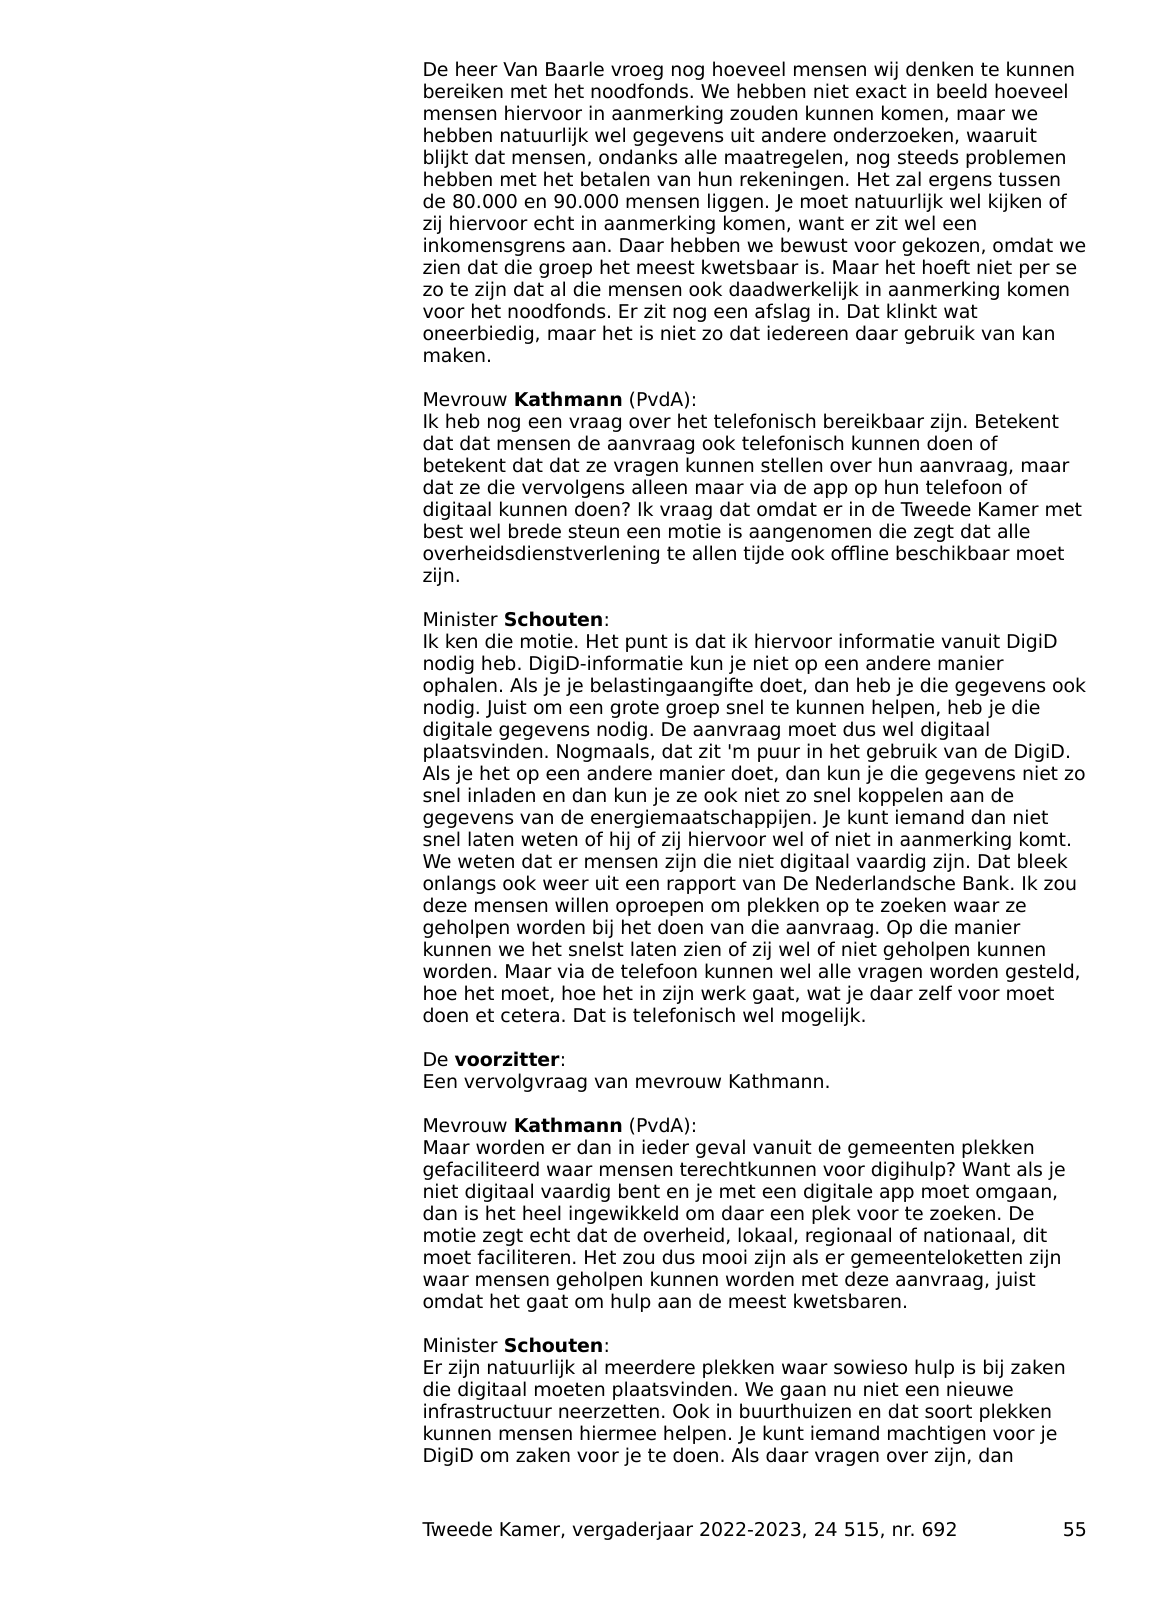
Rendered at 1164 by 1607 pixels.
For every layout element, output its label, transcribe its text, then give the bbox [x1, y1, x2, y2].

text Minister Schouten: [422, 1335, 1087, 1357]
text Ik ken die motie. Het punt is dat ik hiervoor informatie vanuit DigiD nodig heb. DigiD-informatie kun je niet op een andere manier ophalen. Als je je belastingaangifte doet, dan heb je die gegevens ook nodig. Juist om een grote groep snel te kunnen helpen, heb je die digitale gegevens nodig. De aanvraag moet dus wel digitaal plaatsvinden. Nogmaals, dat zit 'm puur in het gebruik van de DigiD. Als je het op een andere manier doet, dan kun je die gegevens niet zo snel inladen en dan kun je ze ook niet zo snel koppelen aan de gegevens van de energiemaatschappijen. Je kunt iemand dan niet snel laten weten of hij of zij hiervoor wel of niet in aanmerking komt. We weten dat er mensen zijn die niet digitaal vaardig zijn. Dat bleek onlangs ook weer uit een rapport van De Nederlandsche Bank. Ik zou deze mensen willen oproepen om plekken op te zoeken waar ze geholpen worden bij het doen van die aanvraag. Op die manier kunnen we het snelst laten zien of zij wel of niet geholpen kunnen worden. Maar via de telefoon kunnen wel alle vragen worden gesteld, hoe het moet, hoe het in zijn werk gaat, wat je daar zelf voor moet doen et cetera. Dat is telefonisch wel mogelijk. [422, 631, 1087, 1027]
text Er zijn natuurlijk al meerdere plekken waar sowieso hulp is bij zaken die digitaal moeten plaatsvinden. We gaan nu niet een nieuwe infrastructuur neerzetten. Ook in buurthuizen en dat soort plekken kunnen mensen hiermee helpen. Je kunt iemand machtigen voor je DigiD om zaken voor je te doen. Als daar vragen over zijn, dan [422, 1357, 1087, 1467]
text Maar worden er dan in ieder geval vanuit de gemeenten plekken gefaciliteerd waar mensen terechtkunnen voor digihulp? Want als je niet digitaal vaardig bent en je met een digitale app moet omgaan, dan is het heel ingewikkeld om daar een plek voor te zoeken. De motie zegt echt dat de overheid, lokaal, regionaal of nationaal, dit moet faciliteren. Het zou dus mooi zijn als er gemeenteloketten zijn waar mensen geholpen kunnen worden met deze aanvraag, juist omdat het gaat om hulp aan de meest kwetsbaren. [422, 1137, 1087, 1313]
text Mevrouw Kathmann (PvdA): [422, 389, 1087, 411]
text Ik heb nog een vraag over het telefonisch bereikbaar zijn. Betekent dat dat mensen de aanvraag ook telefonisch kunnen doen of betekent dat dat ze vragen kunnen stellen over hun aanvraag, maar dat ze die vervolgens alleen maar via de app op hun telefoon of digitaal kunnen doen? Ik vraag dat omdat er in de Tweede Kamer met best wel brede steun een motie is aangenomen die zegt dat alle overheidsdienstverlening te allen tijde ook offline beschikbaar moet zijn. [422, 411, 1087, 587]
text De heer Van Baarle vroeg nog hoeveel mensen wij denken te kunnen bereiken met het noodfonds. We hebben niet exact in beeld hoeveel mensen hiervoor in aanmerking zouden kunnen komen, maar we hebben natuurlijk wel gegevens uit andere onderzoeken, waaruit blijkt dat mensen, ondanks alle maatregelen, nog steeds problemen hebben met het betalen van hun rekeningen. Het zal ergens tussen de 80.000 en 90.000 mensen liggen. Je moet natuurlijk wel kijken of zij hiervoor echt in aanmerking komen, want er zit wel een inkomensgrens aan. Daar hebben we bewust voor gekozen, omdat we zien dat die groep het meest kwetsbaar is. Maar het hoeft niet per se zo te zijn dat al die mensen ook daadwerkelijk in aanmerking komen voor het noodfonds. Er zit nog een afslag in. Dat klinkt wat oneerbiedig, maar het is niet zo dat iedereen daar gebruik van kan maken. [422, 59, 1087, 367]
text Een vervolgvraag van mevrouw Kathmann. [422, 1071, 1087, 1093]
text De voorzitter: [422, 1049, 1087, 1071]
text Minister Schouten: [422, 609, 1087, 631]
text Mevrouw Kathmann (PvdA): [422, 1115, 1087, 1137]
